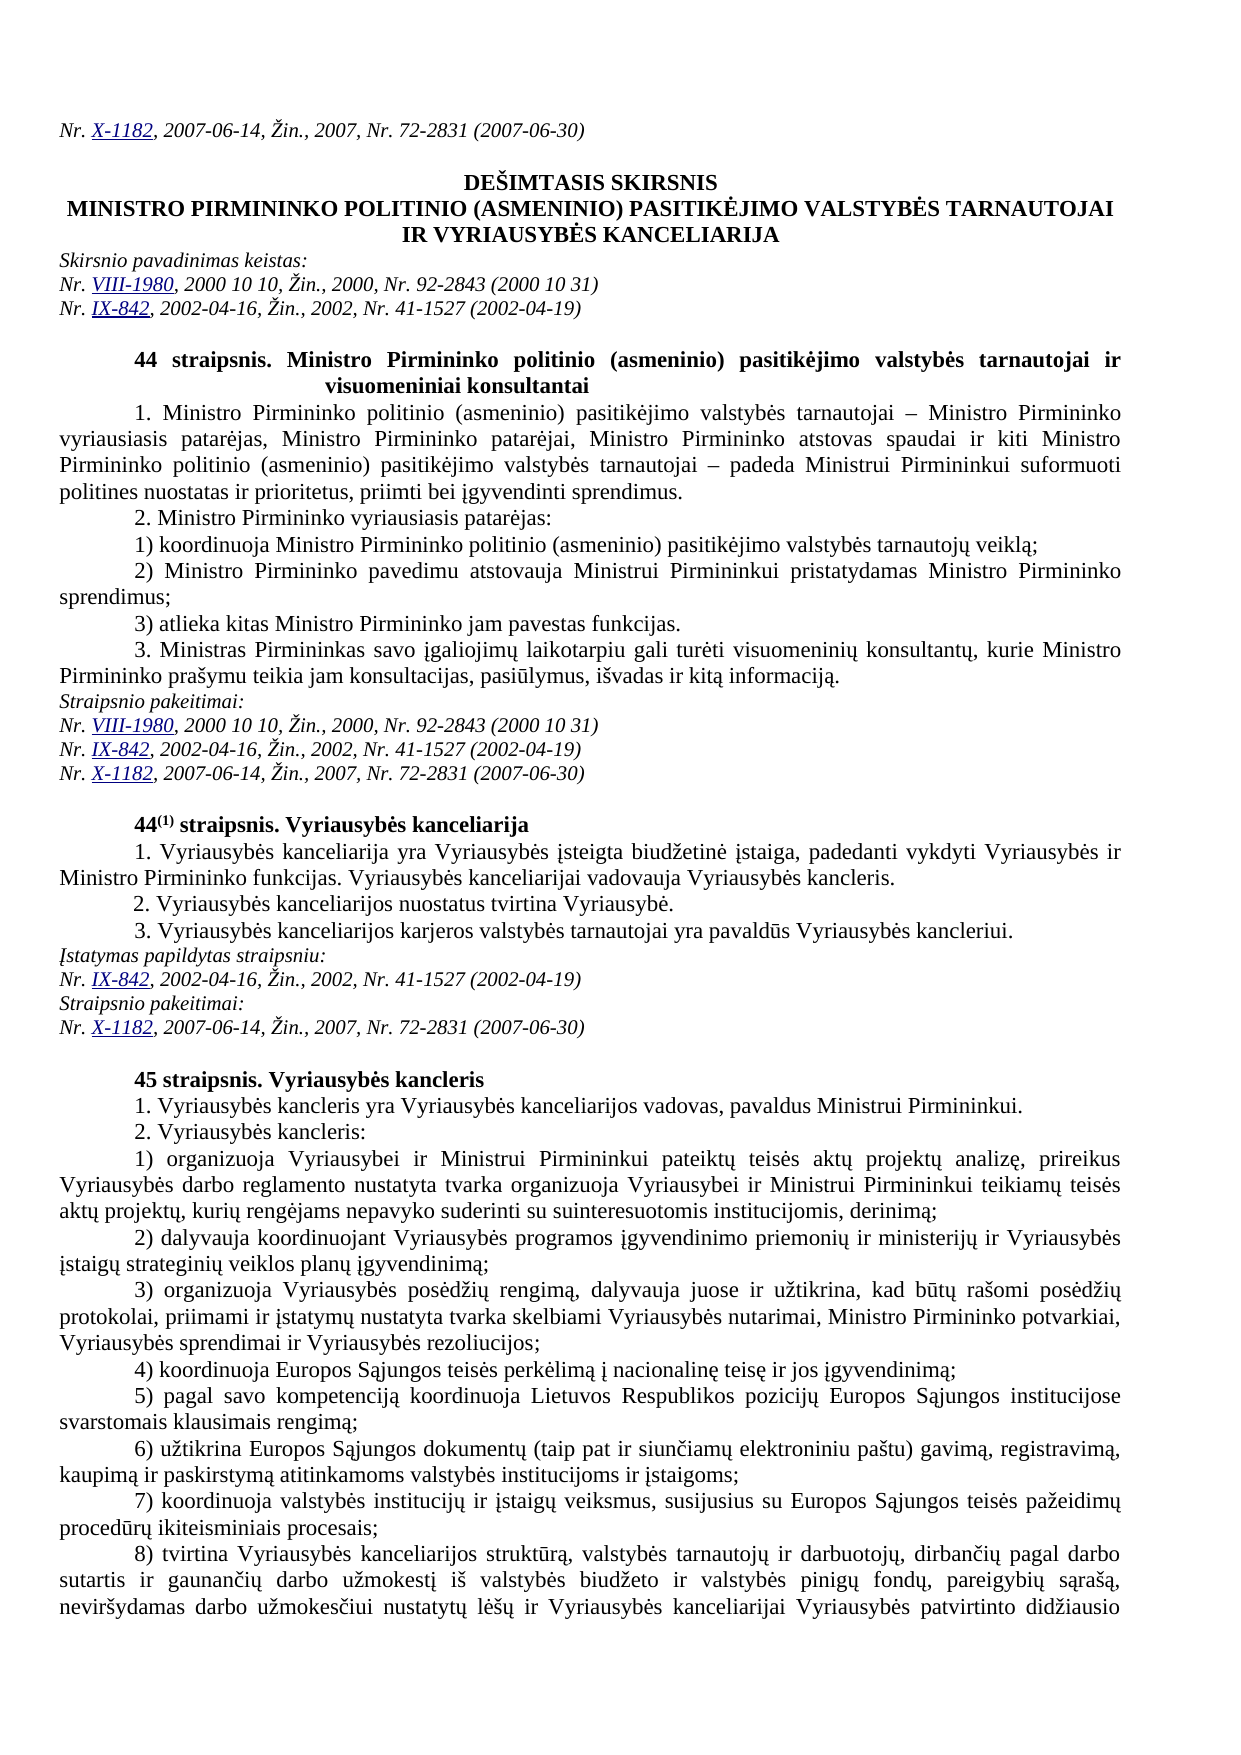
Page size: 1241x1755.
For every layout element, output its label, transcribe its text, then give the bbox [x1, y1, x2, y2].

text 1) organizuoja Vyriausybei ir Ministrui Pirmininkui pateiktų teisės aktų projektų analizę, prireikus Vyriausybės darbo reglamento nustatyta tvarka organizuoja Vyriausybei ir Ministrui Pirmininkui teikiamų teisės aktų projektų, kurių rengėjams nepavyko suderinti su suinteresuotomis institucijomis, derinimą; [59, 1145, 1122, 1224]
text 6) užtikrina Europos Sąjungos dokumentų (taip pat ir siunčiamų elektroniniu paštu) gavimą, registravimą, kaupimą ir paskirstymą atitinkamoms valstybės institucijoms ir įstaigoms; [59, 1435, 1122, 1487]
text Nr. VIII-1980, 2000 10 10, Žin., 2000, Nr. 92-2843 (2000 10 31) [59, 272, 1122, 296]
text 44 straipsnis. Ministro Pirmininko politinio (asmeninio) pasitikėjimo valstybės tarnautojai ir visuomeniniai konsultantai [134, 346, 1122, 399]
text 3. Vyriausybės kanceliarijos karjeros valstybės tarnautojai yra pavaldūs Vyriausybės kancleriui. [59, 917, 1122, 943]
text Nr. X-1182, 2007-06-14, Žin., 2007, Nr. 72-2831 (2007-06-30) [59, 1015, 1122, 1039]
text MINISTRO PIRMININKO POLITINIO (ASMENINIO) PASITIKĖJIMO VALSTYBĖS TARNAUTOJAI IR VYRIAUSYBĖS KANCELIARIJA [59, 195, 1122, 248]
text Straipsnio pakeitimai: [59, 991, 1122, 1015]
text 2) dalyvauja koordinuojant Vyriausybės programos įgyvendinimo priemonių ir ministerijų ir Vyriausybės įstaigų strateginių veiklos planų įgyvendinimą; [59, 1224, 1122, 1277]
text 1) koordinuoja Ministro Pirmininko politinio (asmeninio) pasitikėjimo valstybės tarnautojų veiklą; [59, 531, 1122, 557]
text 8) tvirtina Vyriausybės kanceliarijos struktūrą, valstybės tarnautojų ir darbuotojų, dirbančių pagal darbo sutartis ir gaunančių darbo užmokestį iš valstybės biudžeto ir valstybės pinigų fondų, pareigybių sąrašą, neviršydamas darbo užmokesčiui nustatytų lėšų ir Vyriausybės kanceliarijai Vyriausybės patvirtinto didžiausio [59, 1540, 1122, 1619]
subtitle DEŠIMTASIS SKIRSNIS [59, 168, 1122, 195]
text 1. Vyriausybės kanceliarija yra Vyriausybės įsteigta biudžetinė įstaiga, padedanti vykdyti Vyriausybės ir Ministro Pirmininko funkcijas. Vyriausybės kanceliarijai vadovauja Vyriausybės kancleris. [59, 838, 1122, 890]
text 44(1) straipsnis. Vyriausybės kanceliarija [59, 811, 1122, 838]
text Įstatymas papildytas straipsniu: [59, 943, 1122, 967]
text 3. Ministras Pirmininkas savo įgaliojimų laikotarpiu gali turėti visuomeninių konsultantų, kurie Ministro Pirmininko prašymu teikia jam konsultacijas, pasiūlymus, išvadas ir kitą informaciją. [59, 636, 1122, 689]
text Nr. X-1182, 2007-06-14, Žin., 2007, Nr. 72-2831 (2007-06-30) [59, 118, 1122, 142]
text 45 straipsnis. Vyriausybės kancleris [59, 1066, 1122, 1092]
text 1. Vyriausybės kancleris yra Vyriausybės kanceliarijos vadovas, pavaldus Ministrui Pirmininkui. [59, 1092, 1122, 1118]
text 3) organizuoja Vyriausybės posėdžių rengimą, dalyvauja juose ir užtikrina, kad būtų rašomi posėdžių protokolai, priimami ir įstatymų nustatyta tvarka skelbiami Vyriausybės nutarimai, Ministro Pirmininko potvarkiai, Vyriausybės sprendimai ir Vyriausybės rezoliucijos; [59, 1277, 1122, 1356]
text 2. Vyriausybės kanceliarijos nuostatus tvirtina Vyriausybė. [59, 890, 1122, 917]
text 3) atlieka kitas Ministro Pirmininko jam pavestas funkcijas. [59, 610, 1122, 636]
text 5) pagal savo kompetenciją koordinuoja Lietuvos Respublikos pozicijų Europos Sąjungos institucijose svarstomais klausimais rengimą; [59, 1382, 1122, 1435]
text 1. Ministro Pirmininko politinio (asmeninio) pasitikėjimo valstybės tarnautojai – Ministro Pirmininko vyriausiasis patarėjas, Ministro Pirmininko patarėjai, Ministro Pirmininko atstovas spaudai ir kiti Ministro Pirmininko politinio (asmeninio) pasitikėjimo valstybės tarnautojai – padeda Ministrui Pirmininkui suformuoti politines nuostatas ir prioritetus, priimti bei įgyvendinti sprendimus. [59, 399, 1122, 504]
text 2. Ministro Pirmininko vyriausiasis patarėjas: [59, 504, 1122, 531]
text 7) koordinuoja valstybės institucijų ir įstaigų veiksmus, susijusius su Europos Sąjungos teisės pažeidimų procedūrų ikiteisminiais procesais; [59, 1487, 1122, 1540]
text Straipsnio pakeitimai: [59, 689, 1122, 713]
text Nr. X-1182, 2007-06-14, Žin., 2007, Nr. 72-2831 (2007-06-30) [59, 761, 1122, 785]
text Nr. VIII-1980, 2000 10 10, Žin., 2000, Nr. 92-2843 (2000 10 31) [59, 713, 1122, 737]
text 2) Ministro Pirmininko pavedimu atstovauja Ministrui Pirmininkui pristatydamas Ministro Pirmininko sprendimus; [59, 557, 1122, 610]
text 4) koordinuoja Europos Sąjungos teisės perkėlimą į nacionalinę teisę ir jos įgyvendinimą; [59, 1356, 1122, 1382]
text Nr. IX-842, 2002-04-16, Žin., 2002, Nr. 41-1527 (2002-04-19) [59, 967, 1122, 991]
text Nr. IX-842, 2002-04-16, Žin., 2002, Nr. 41-1527 (2002-04-19) [59, 737, 1122, 761]
text Nr. IX-842, 2002-04-16, Žin., 2002, Nr. 41-1527 (2002-04-19) [59, 296, 1122, 320]
text 2. Vyriausybės kancleris: [59, 1118, 1122, 1145]
text Skirsnio pavadinimas keistas: [59, 248, 1122, 272]
